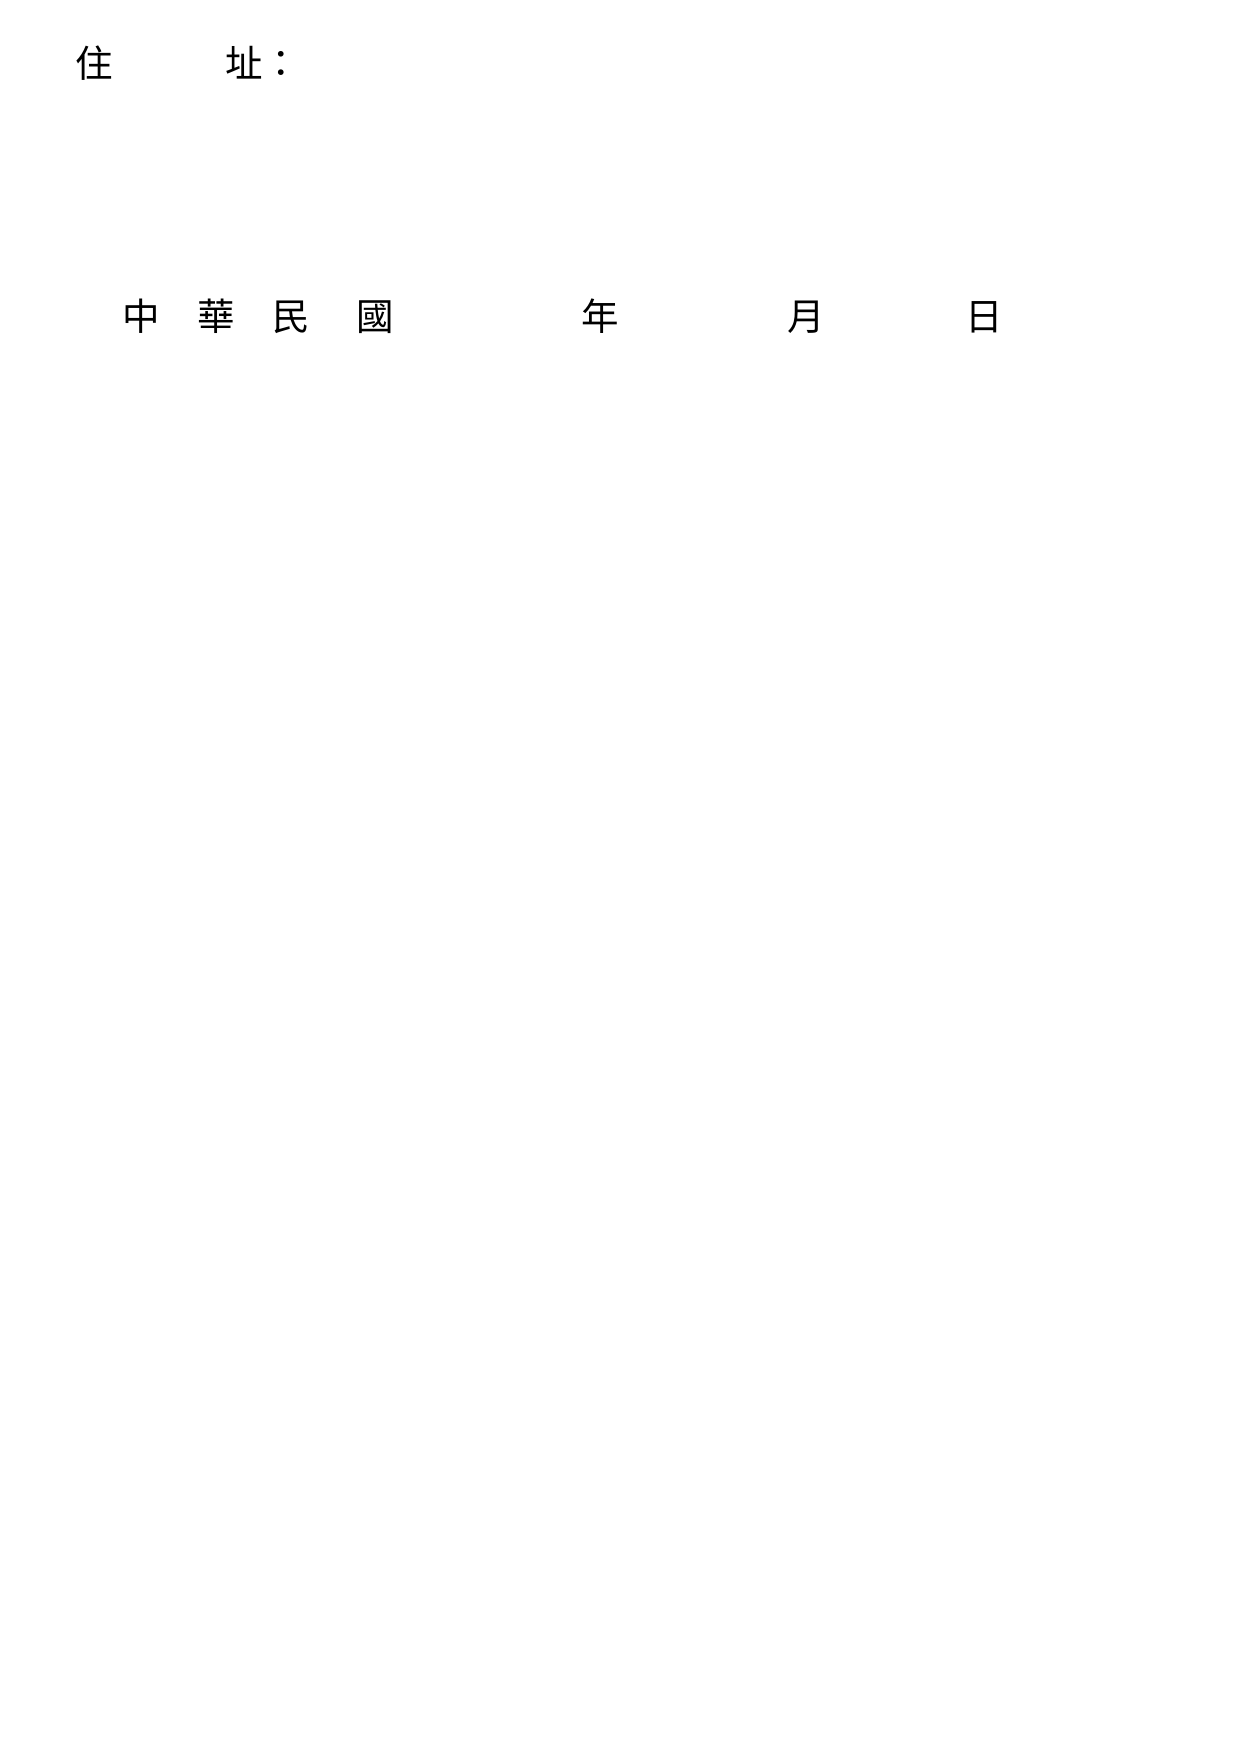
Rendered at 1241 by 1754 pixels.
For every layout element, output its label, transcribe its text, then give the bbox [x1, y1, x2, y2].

text 住 址： [75, 24, 1125, 99]
text 中 華 民 國 年 月 日 [75, 286, 1125, 341]
